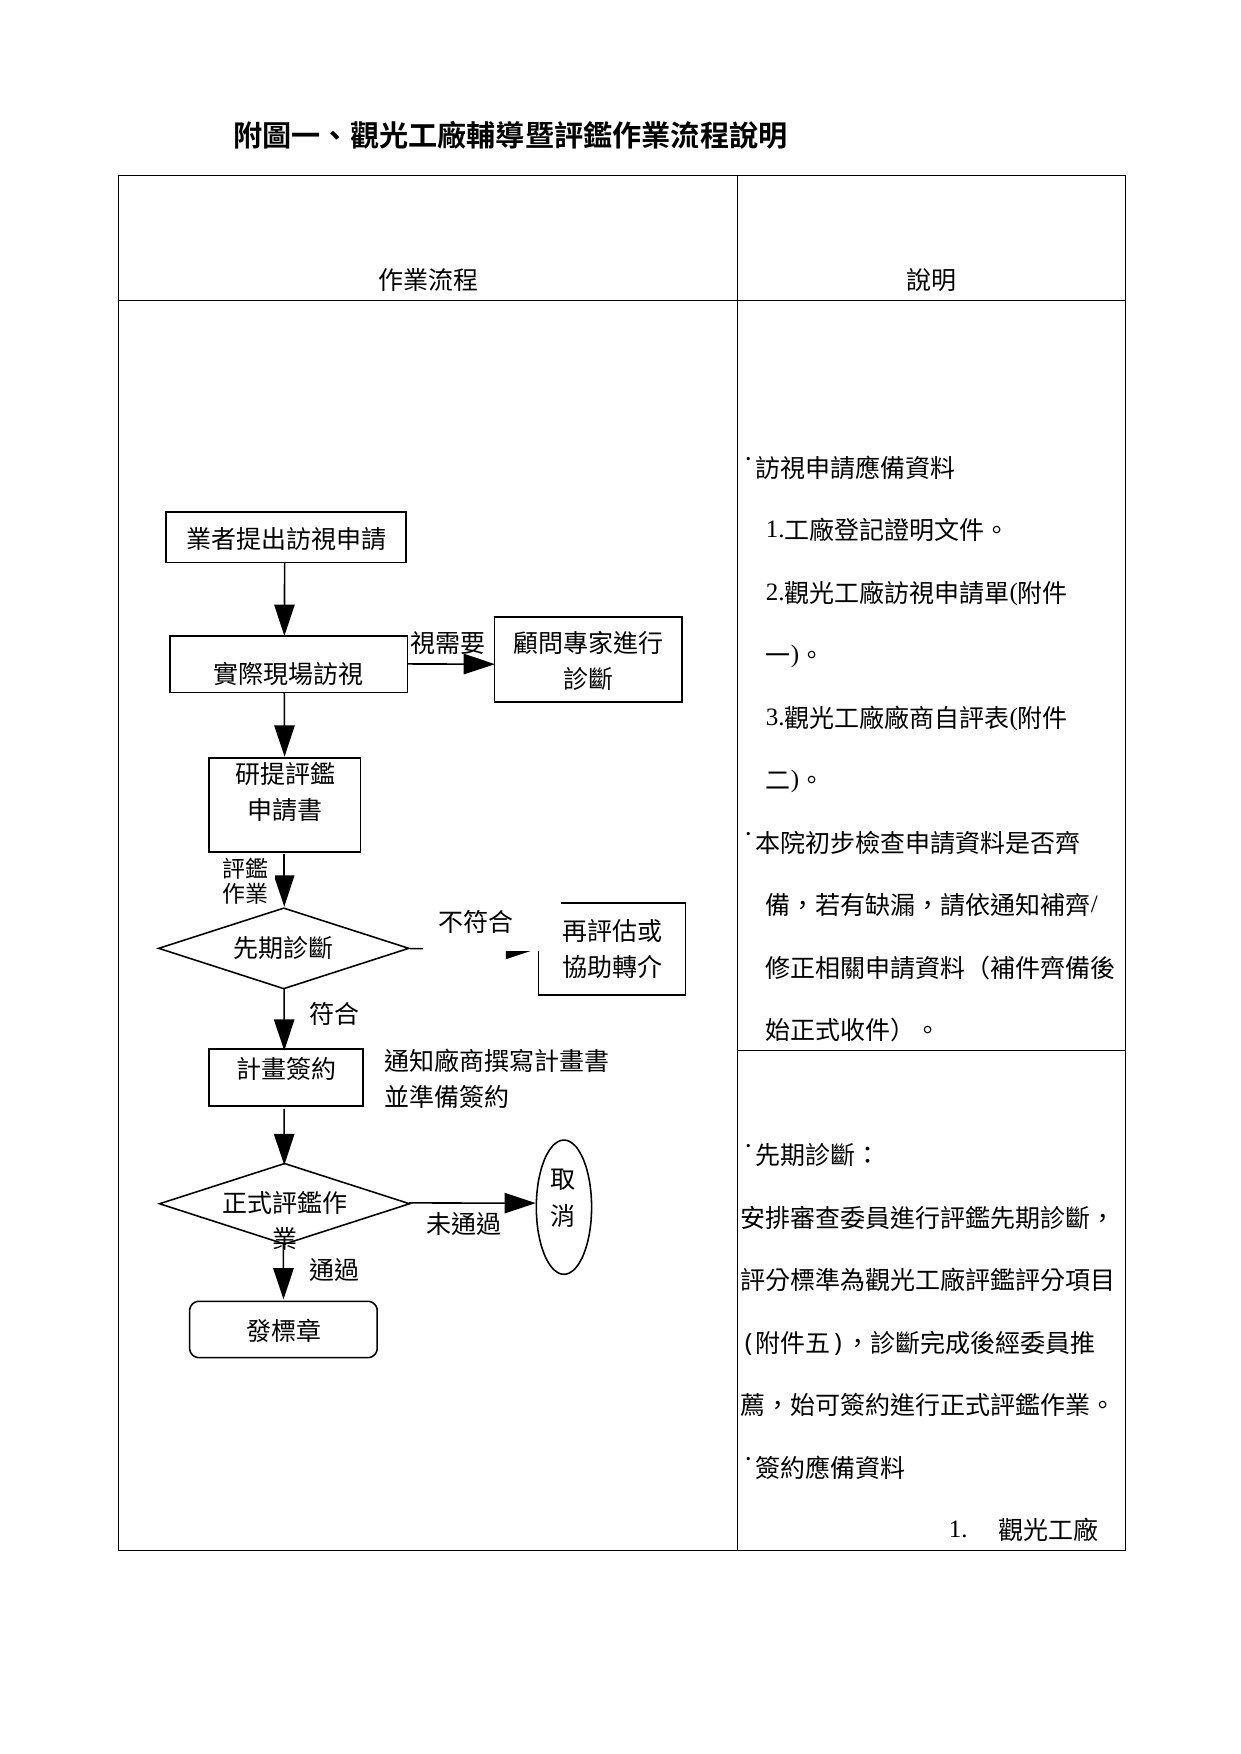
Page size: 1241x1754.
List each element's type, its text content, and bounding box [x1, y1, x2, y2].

table_header 說明 [738, 176, 1125, 300]
table_cell ˙訪視申請應備資料 1.工廠登記證明文件。 2.觀光工廠訪視申請單(附件一)。 3.觀光工廠廠商自評表(附件二)。 ˙本院初步檢查申請資料是否齊備，若有缺漏，請依通知補齊/修正相關申請資料（補件齊備後始正式收件）。 [738, 301, 1125, 1050]
text 附圖一、觀光工廠輔導暨評鑑作業流程說明 [233, 112, 1122, 154]
table_cell ˙先期診斷： 安排審查委員進行評鑑先期診斷，評分標準為觀光工廠評鑑評分項目(附件五)，診斷完成後經委員推薦，始可簽約進行正式評鑑作業。 ˙簽約應備資料 觀光工廠評鑑申請書(附件三) 。 評鑑廠商營運資訊(附件六) 。 評鑑費用及合約用印。 觀光工廠地籍圖(含原始版與觀光服務範圍標示版) 。 簽訂具結書及繳交具結資料(附件七) 。 [738, 1051, 1125, 1550]
table_header 作業流程 [119, 176, 737, 300]
table_cell [119, 301, 737, 1550]
